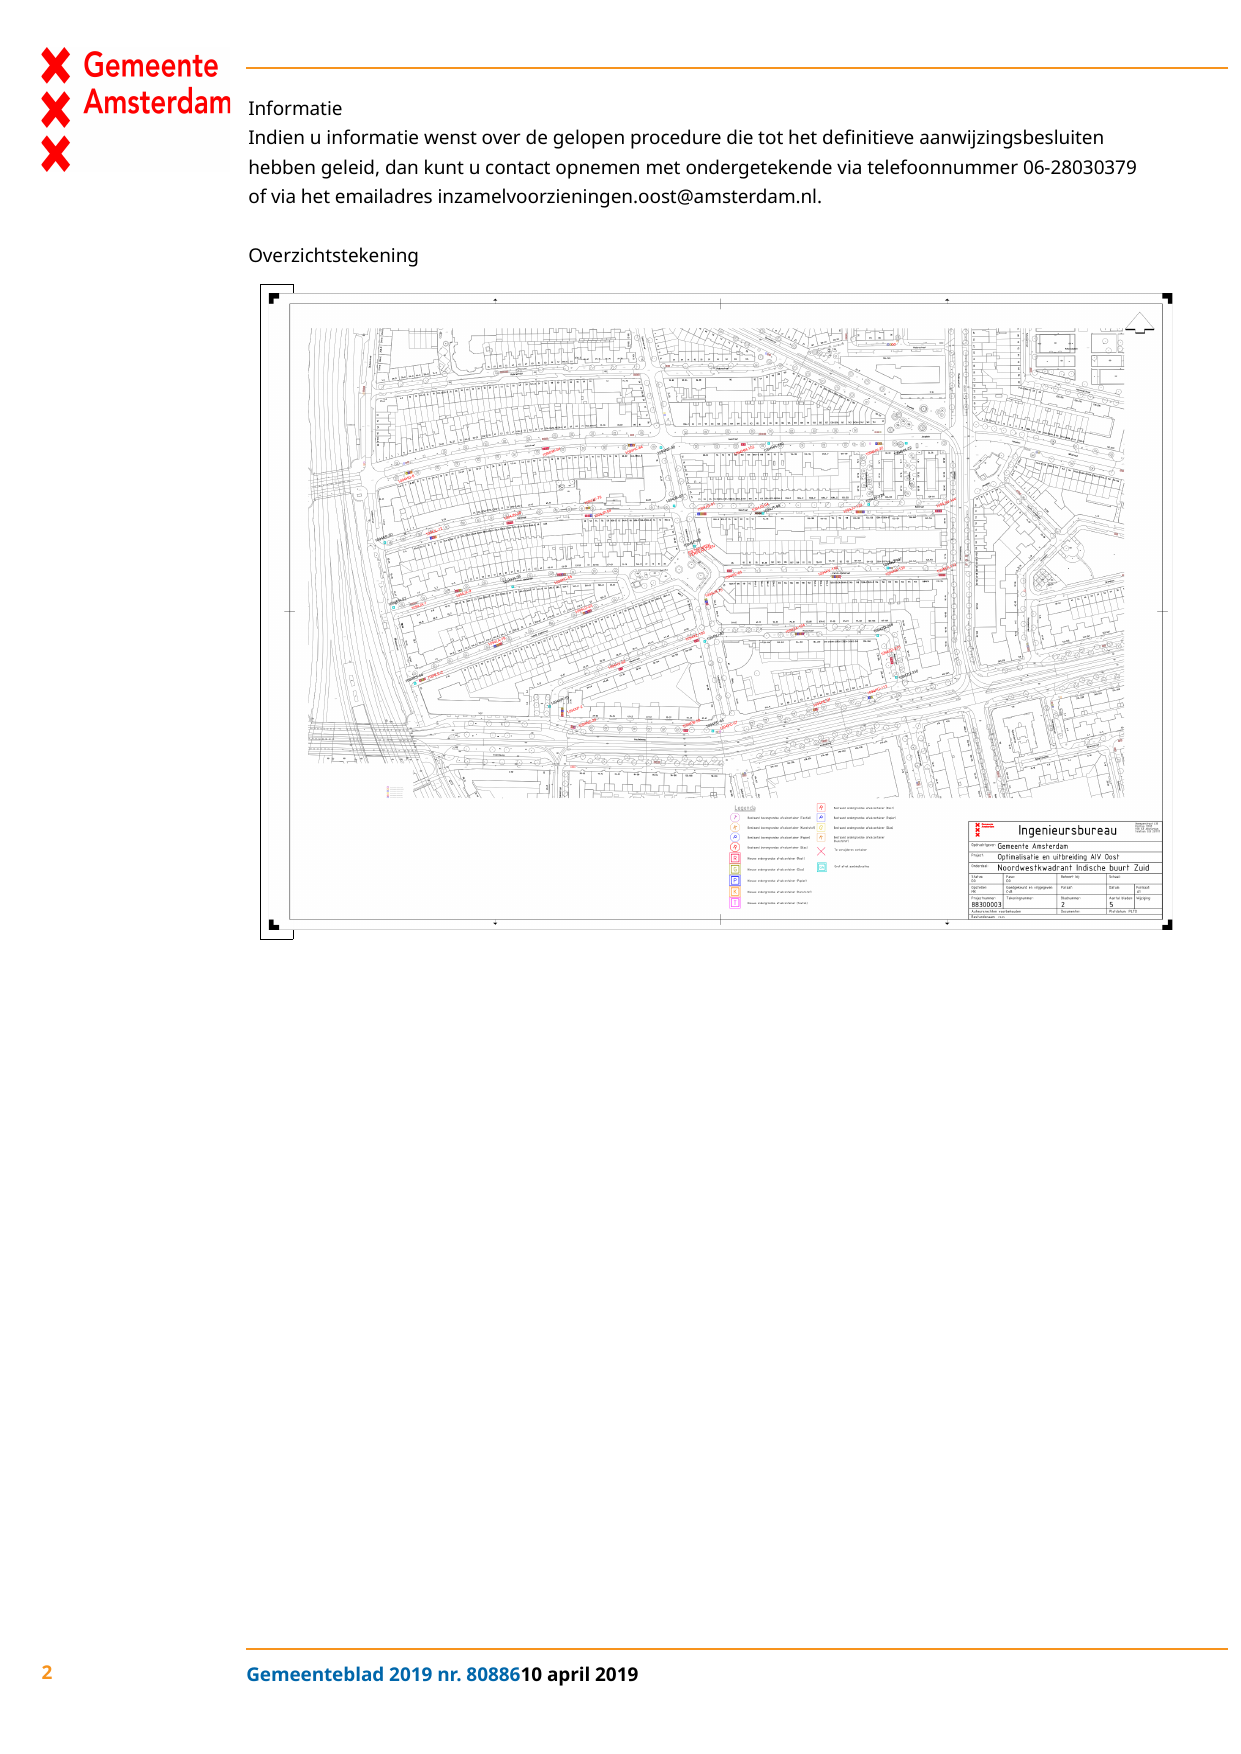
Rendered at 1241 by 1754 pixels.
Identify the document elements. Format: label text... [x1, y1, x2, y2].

text Overzichtstekening [248, 243, 1152, 268]
picture [268, 293, 1173, 930]
picture [41, 47, 231, 172]
text Informatie [248, 95, 1152, 121]
text Indien u informatie wenst over de gelopen procedure die tot het definitieve aanwijzingsbesluiten hebben geleid, dan kunt u contact opnemen met ondergetekende via telefoonnummer 06-28030379 of via het emailadres inzamelvoorzieningen.oost@amsterdam.nl. [248, 124, 1152, 209]
